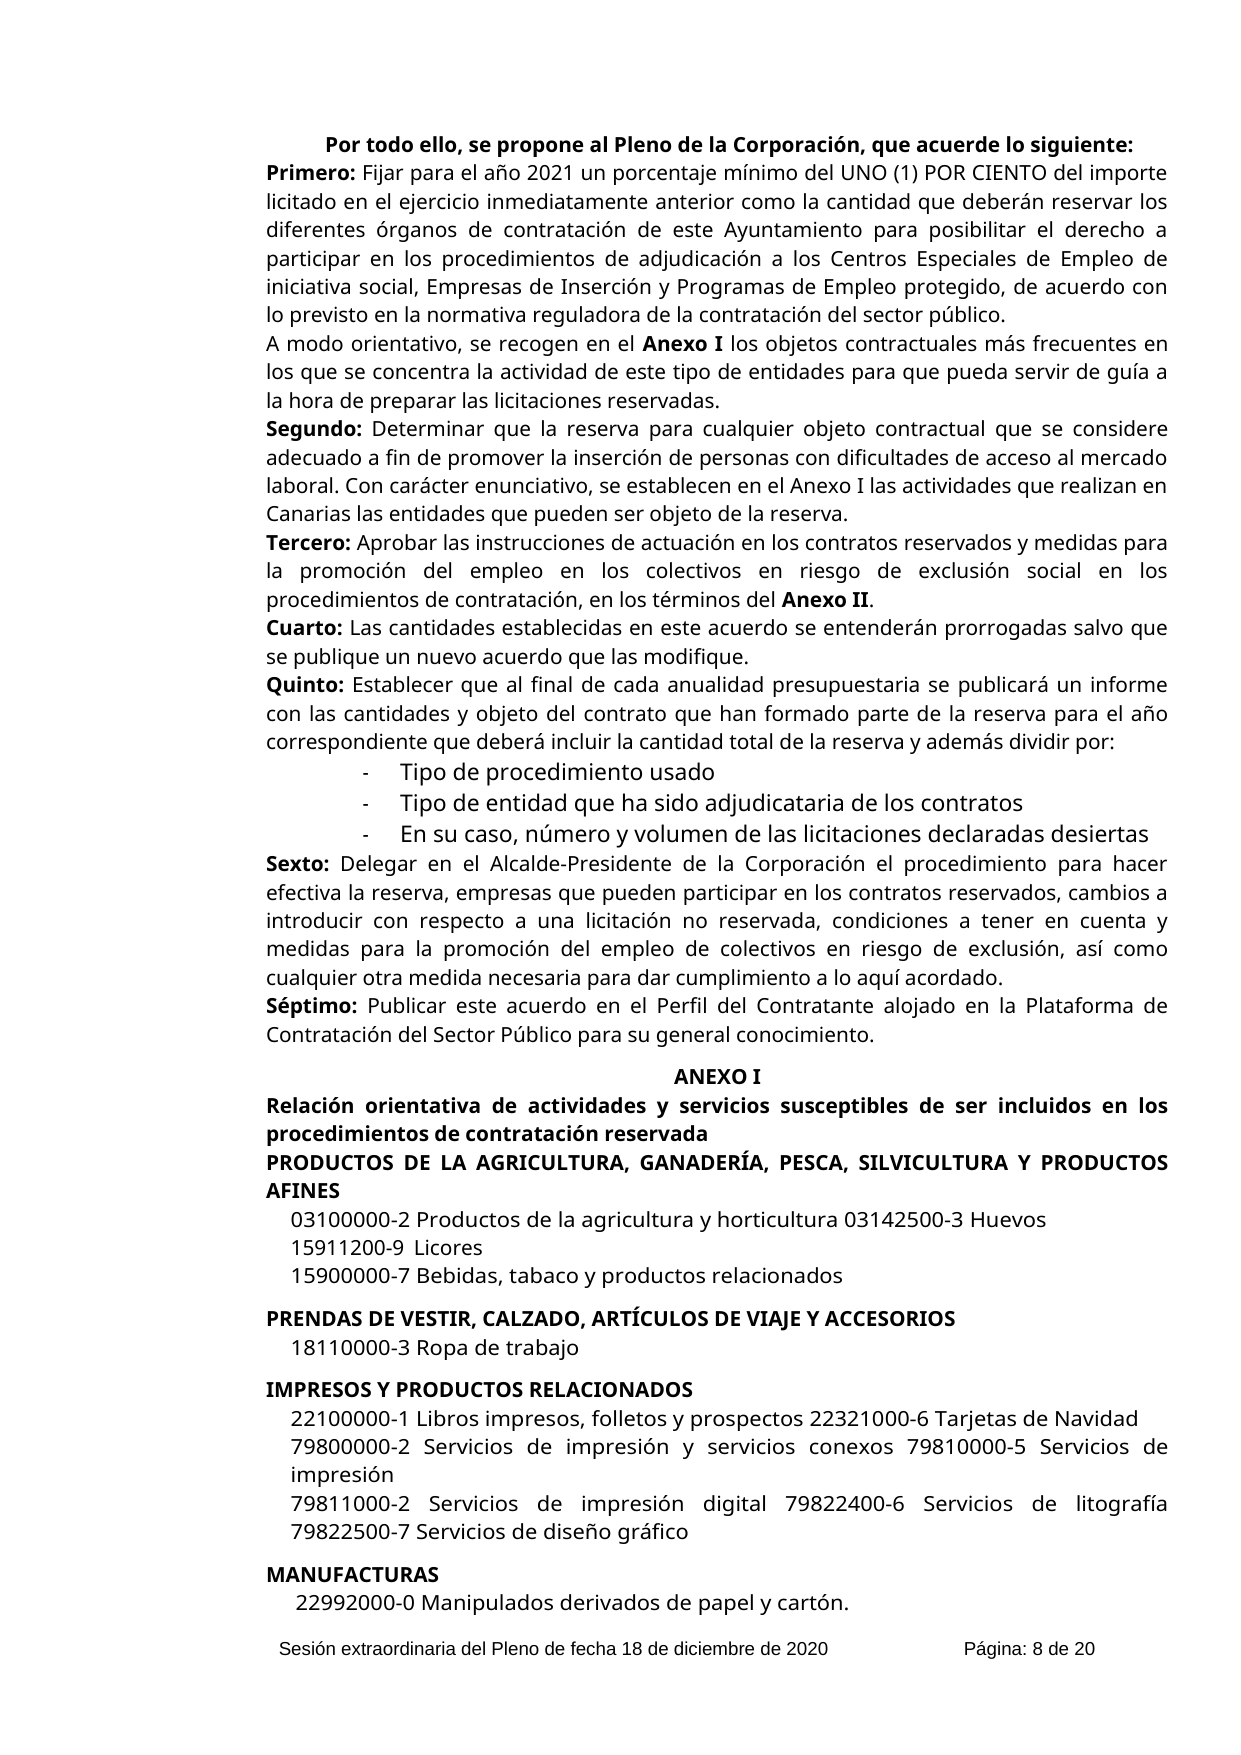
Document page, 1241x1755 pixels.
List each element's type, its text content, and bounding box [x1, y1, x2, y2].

text 15900000-7 Bebidas, tabaco y productos relacionados [290, 1262, 1169, 1290]
text A modo orientativo, se recogen en el Anexo I los objetos contractuales más frecuentes en los que se concentra la actividad de este tipo de entidades para que pueda servir de guía a la hora de preparar las licitaciones reservadas. [266, 329, 1169, 414]
text PRENDAS DE VESTIR, CALZADO, ARTÍCULOS DE VIAJE Y ACCESORIOS [266, 1304, 1169, 1333]
text 22100000-1 Libros impresos, folletos y prospectos 22321000-6 Tarjetas de Navidad [290, 1404, 1169, 1432]
list En su caso, número y volumen de las licitaciones declaradas desiertas [362, 818, 1169, 849]
text 79800000-2 Servicios de impresión y servicios conexos 79810000-5 Servicios de impresión [290, 1432, 1169, 1489]
text 15911200-9 Licores [290, 1233, 1169, 1262]
text 18110000-3 Ropa de trabajo [290, 1333, 1169, 1361]
text PRODUCTOS DE LA AGRICULTURA, GANADERÍA, PESCA, SILVICULTURA Y PRODUCTOS AFINES [266, 1148, 1169, 1205]
text Relación orientativa de actividades y servicios susceptibles de ser incluidos en los procedimientos de contratación reservada [266, 1091, 1169, 1148]
text Séptimo: Publicar este acuerdo en el Perfil del Contratante alojado en la Plataforma de Contratación del Sector Público para su general conocimiento. [266, 991, 1169, 1048]
text 03100000-2 Productos de la agricultura y horticultura 03142500-3 Huevos [290, 1205, 1169, 1233]
list Tipo de procedimiento usado [362, 756, 1169, 787]
text MANUFACTURAS [266, 1560, 1169, 1588]
text Segundo: Determinar que la reserva para cualquier objeto contractual que se considere adecuado a fin de promover la inserción de personas con dificultades de acceso al mercado laboral. Con carácter enunciativo, se establecen en el Anexo I las actividades que realizan en Canarias las entidades que pueden ser objeto de la reserva. [266, 414, 1169, 528]
text IMPRESOS Y PRODUCTOS RELACIONADOS [266, 1375, 1169, 1404]
text Cuarto: Las cantidades establecidas en este acuerdo se entenderán prorrogadas salvo que se publique un nuevo acuerdo que las modifique. [266, 613, 1169, 670]
text 79811000-2 Servicios de impresión digital 79822400-6 Servicios de litografía 79822500-7 Servicios de diseño gráfico [290, 1489, 1169, 1546]
text Sexto: Delegar en el Alcalde-Presidente de la Corporación el procedimiento para hacer efectiva la reserva, empresas que pueden participar en los contratos reservados, cambios a introducir con respecto a una licitación no reservada, condiciones a tener en cuenta y medidas para la promoción del empleo de colectivos en riesgo de exclusión, así como cualquier otra medida necesaria para dar cumplimiento a lo aquí acordado. [266, 849, 1169, 991]
text ANEXO I [266, 1062, 1169, 1091]
text Quinto: Establecer que al final de cada anualidad presupuestaria se publicará un informe con las cantidades y objeto del contrato que han formado parte de la reserva para el año correspondiente que deberá incluir la cantidad total de la reserva y además dividir por: [266, 670, 1169, 756]
text 22992000-0 Manipulados derivados de papel y cartón. [207, 1588, 1169, 1617]
text Tercero: Aprobar las instrucciones de actuación en los contratos reservados y medidas para la promoción del empleo en los colectivos en riesgo de exclusión social en los procedimientos de contratación, en los términos del Anexo II. [266, 528, 1169, 613]
text Primero: Fijar para el año 2021 un porcentaje mínimo del UNO (1) POR CIENTO del importe licitado en el ejercicio inmediatamente anterior como la cantidad que deberán reservar los diferentes órganos de contratación de este Ayuntamiento para posibilitar el derecho a participar en los procedimientos de adjudicación a los Centros Especiales de Empleo de iniciativa social, Empresas de Inserción y Programas de Empleo protegido, de acuerdo con lo previsto en la normativa reguladora de la contratación del sector público. [266, 158, 1169, 329]
list Tipo de entidad que ha sido adjudicataria de los contratos [362, 787, 1169, 818]
text Por todo ello, se propone al Pleno de la Corporación, que acuerde lo siguiente: [266, 130, 1169, 158]
